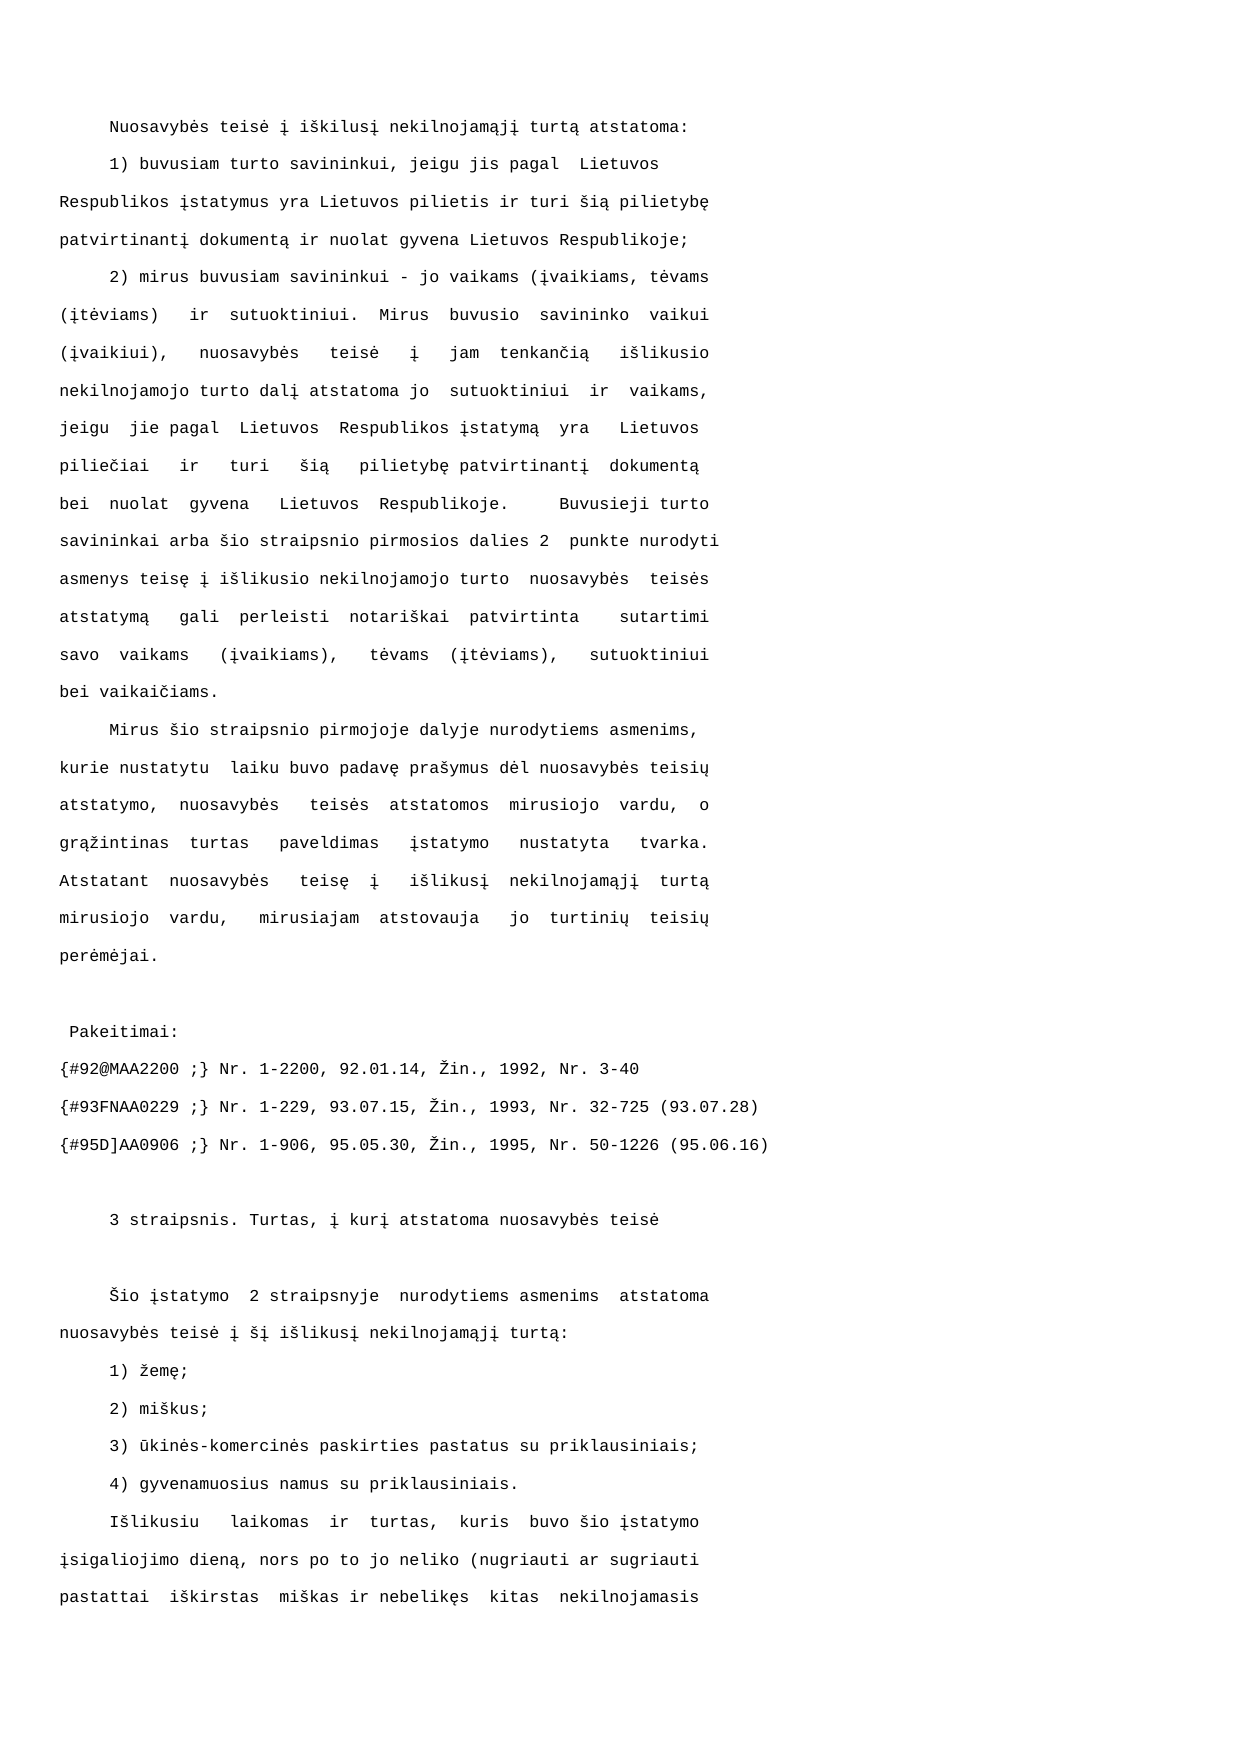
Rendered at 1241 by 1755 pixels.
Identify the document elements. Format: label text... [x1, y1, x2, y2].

text perėmėjai. [59, 948, 1122, 985]
text 3 straipsnis. Turtas, į kurį atstatoma nuosavybės teisė [59, 1212, 1122, 1249]
text {#93FNAA0229 ;} Nr. 1-229, 93.07.15, Žin., 1993, Nr. 32-725 (93.07.28) [59, 1098, 1122, 1136]
text grąžintinas turtas paveldimas įstatymo nustatyta tvarka. [59, 834, 1122, 872]
text Mirus šio straipsnio pirmojoje dalyje nurodytiems asmenims, [59, 721, 1122, 759]
text Nuosavybės teisė į iškilusį nekilnojamąjį turtą atstatoma: [59, 118, 1122, 156]
text nuosavybės teisė į šį išlikusį nekilnojamąjį turtą: [59, 1325, 1122, 1362]
text atstatymo, nuosavybės teisės atstatomos mirusiojo vardu, o [59, 797, 1122, 834]
text (įvaikiui), nuosavybės teisė į jam tenkančią išlikusio [59, 344, 1122, 382]
text {#92@MAA2200 ;} Nr. 1-2200, 92.01.14, Žin., 1992, Nr. 3-40 [59, 1061, 1122, 1098]
text įsigaliojimo dieną, nors po to jo neliko (nugriauti ar sugriauti [59, 1551, 1122, 1589]
text 2) mirus buvusiam savininkui - jo vaikams (įvaikiams, tėvams [59, 269, 1122, 307]
text pastattai iškirstas miškas ir nebelikęs kitas nekilnojamasis [59, 1589, 1122, 1626]
text Išlikusiu laikomas ir turtas, kuris buvo šio įstatymo [59, 1513, 1122, 1551]
text nekilnojamojo turto dalį atstatoma jo sutuoktiniui ir vaikams, [59, 382, 1122, 420]
text 1) buvusiam turto savininkui, jeigu jis pagal Lietuvos [59, 156, 1122, 193]
text Respublikos įstatymus yra Lietuvos pilietis ir turi šią pilietybę [59, 193, 1122, 231]
text 2) miškus; [59, 1400, 1122, 1438]
text jeigu jie pagal Lietuvos Respublikos įstatymą yra Lietuvos [59, 420, 1122, 457]
text Pakeitimai: [59, 1023, 1122, 1061]
text 1) žemę; [59, 1362, 1122, 1400]
text (įtėviams) ir sutuoktiniui. Mirus buvusio savininko vaikui [59, 307, 1122, 344]
text bei vaikaičiams. [59, 684, 1122, 721]
text asmenys teisę į išlikusio nekilnojamojo turto nuosavybės teisės [59, 571, 1122, 608]
text savo vaikams (įvaikiams), tėvams (įtėviams), sutuoktiniui [59, 646, 1122, 684]
text {#95D]AA0906 ;} Nr. 1-906, 95.05.30, Žin., 1995, Nr. 50-1226 (95.06.16) [59, 1136, 1122, 1174]
text bei nuolat gyvena Lietuvos Respublikoje. Buvusieji turto [59, 495, 1122, 533]
text mirusiojo vardu, mirusiajam atstovauja jo turtinių teisių [59, 910, 1122, 948]
text piliečiai ir turi šią pilietybę patvirtinantį dokumentą [59, 457, 1122, 495]
text atstatymą gali perleisti notariškai patvirtinta sutartimi [59, 608, 1122, 646]
text 4) gyvenamuosius namus su priklausiniais. [59, 1476, 1122, 1513]
text kurie nustatytu laiku buvo padavę prašymus dėl nuosavybės teisių [59, 759, 1122, 797]
text Šio įstatymo 2 straipsnyje nurodytiems asmenims atstatoma [59, 1287, 1122, 1325]
text savininkai arba šio straipsnio pirmosios dalies 2 punkte nurodyti [59, 533, 1122, 571]
text 3) ūkinės-komercinės paskirties pastatus su priklausiniais; [59, 1438, 1122, 1476]
text Atstatant nuosavybės teisę į išlikusį nekilnojamąjį turtą [59, 872, 1122, 910]
text patvirtinantį dokumentą ir nuolat gyvena Lietuvos Respublikoje; [59, 231, 1122, 269]
